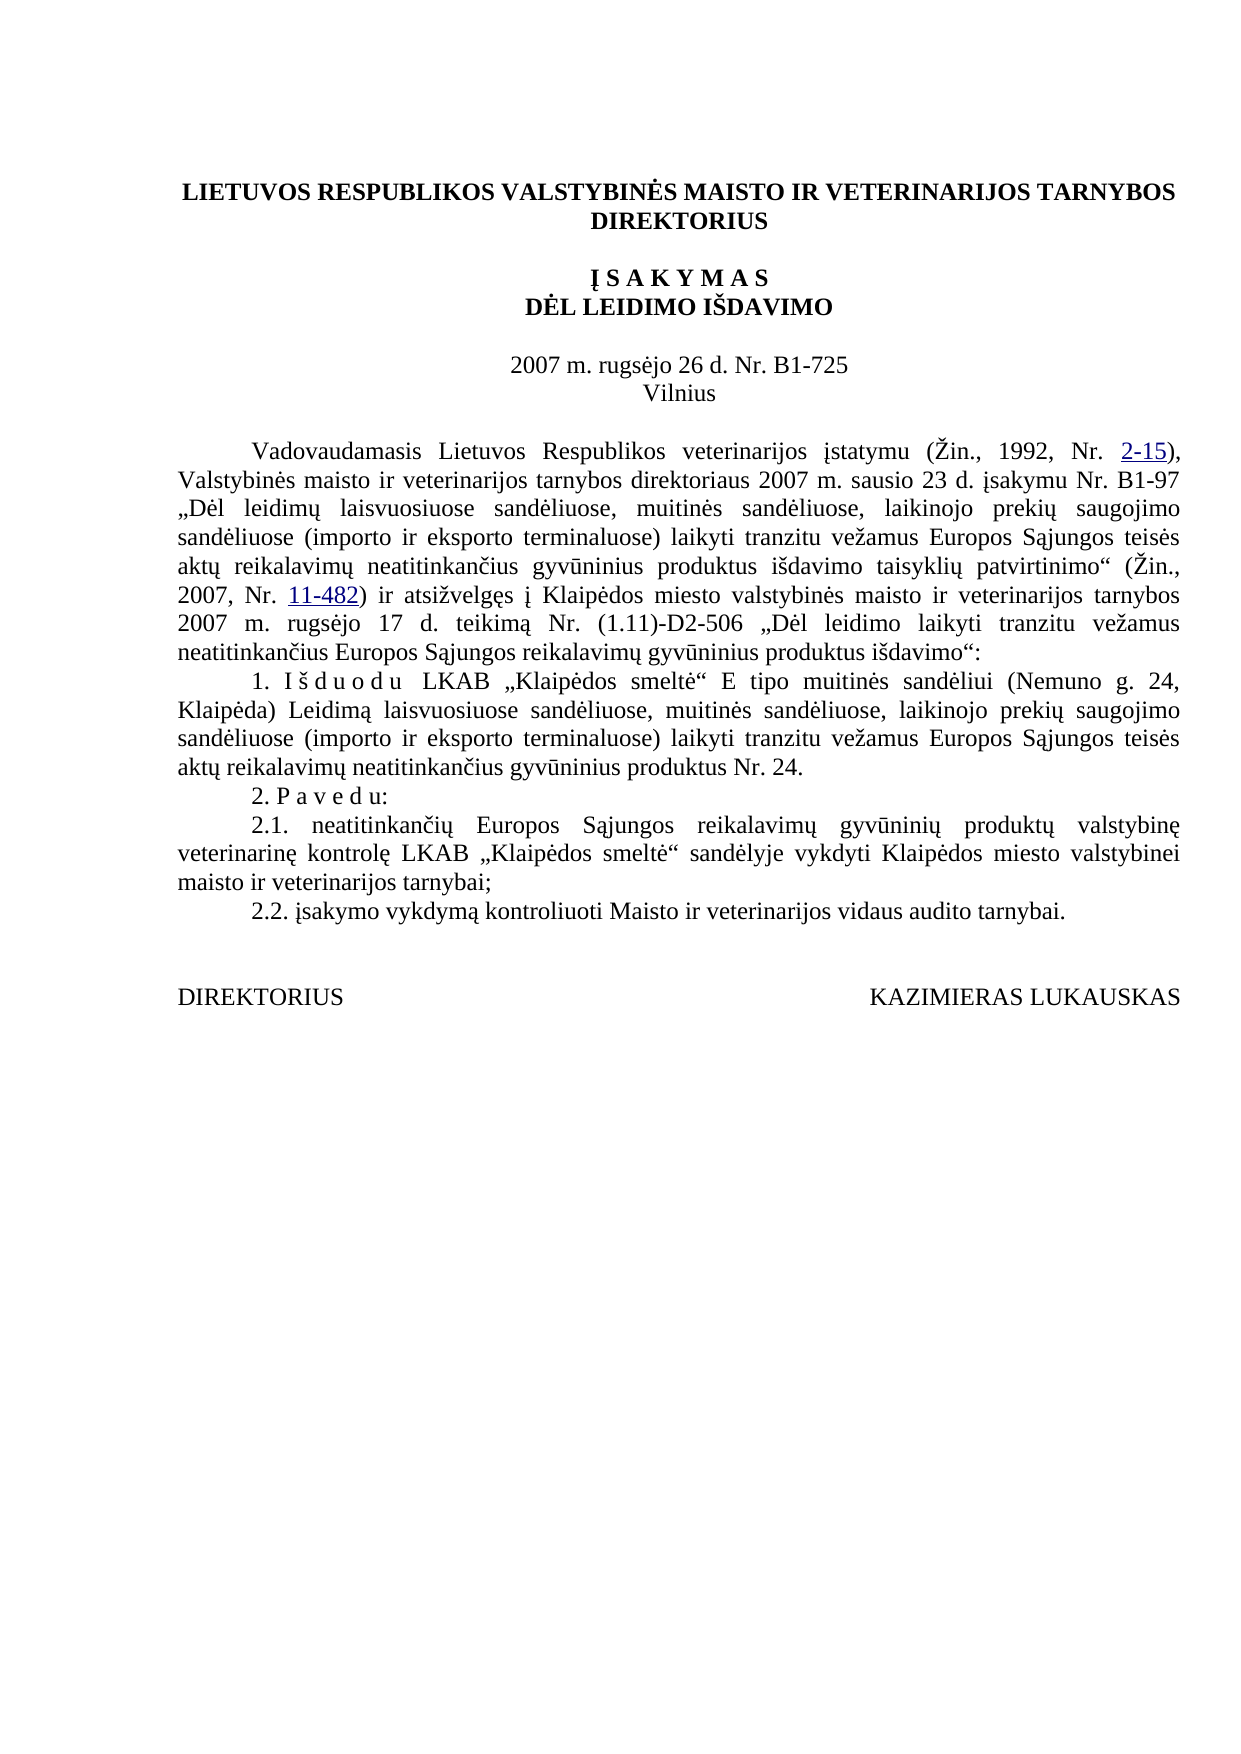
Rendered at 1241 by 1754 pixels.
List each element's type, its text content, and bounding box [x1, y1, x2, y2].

text 2. Pavedu: [177, 781, 1181, 810]
text DIREKTORIUS KAZIMIERAS LUKAUSKAS [177, 982, 1181, 1011]
text Vilnius [177, 378, 1181, 407]
text Į S A K Y M A S [177, 263, 1181, 292]
text 1. Išduodu LKAB „Klaipėdos smeltė“ E tipo muitinės sandėliui (Nemuno g. 24, Klaipėda) Leidimą laisvuosiuose sandėliuose, muitinės sandėliuose, laikinojo prekių saugojimo sandėliuose (importo ir eksporto terminaluose) laikyti tranzitu vežamus Europos Sąjungos teisės aktų reikalavimų neatitinkančius gyvūninius produktus Nr. 24. [177, 666, 1181, 781]
text Vadovaudamasis Lietuvos Respublikos veterinarijos įstatymu (Žin., 1992, Nr. 2-15), Valstybinės maisto ir veterinarijos tarnybos direktoriaus 2007 m. sausio 23 d. įsakymu Nr. B1-97 „Dėl leidimų laisvuosiuose sandėliuose, muitinės sandėliuose, laikinojo prekių saugojimo sandėliuose (importo ir eksporto terminaluose) laikyti tranzitu vežamus Europos Sąjungos teisės aktų reikalavimų neatitinkančius gyvūninius produktus išdavimo taisyklių patvirtinimo“ (Žin., 2007, Nr. 11-482) ir atsižvelgęs į Klaipėdos miesto valstybinės maisto ir veterinarijos tarnybos 2007 m. rugsėjo 17 d. teikimą Nr. (1.11)-D2-506 „Dėl leidimo laikyti tranzitu vežamus neatitinkančius Europos Sąjungos reikalavimų gyvūninius produktus išdavimo“: [177, 436, 1181, 666]
text 2007 m. rugsėjo 26 d. Nr. B1-725 [177, 350, 1181, 378]
text 2.1. neatitinkančių Europos Sąjungos reikalavimų gyvūninių produktų valstybinę veterinarinę kontrolę LKAB „Klaipėdos smeltė“ sandėlyje vykdyti Klaipėdos miesto valstybinei maisto ir veterinarijos tarnybai; [177, 810, 1181, 896]
text 2.2. įsakymo vykdymą kontroliuoti Maisto ir veterinarijos vidaus audito tarnybai. [177, 896, 1181, 925]
text DĖL LEIDIMO IŠDAVIMO [177, 292, 1181, 321]
text LIETUVOS RESPUBLIKOS VALSTYBINĖS MAISTO IR VETERINARIJOS TARNYBOS DIREKTORIUS [177, 177, 1181, 235]
